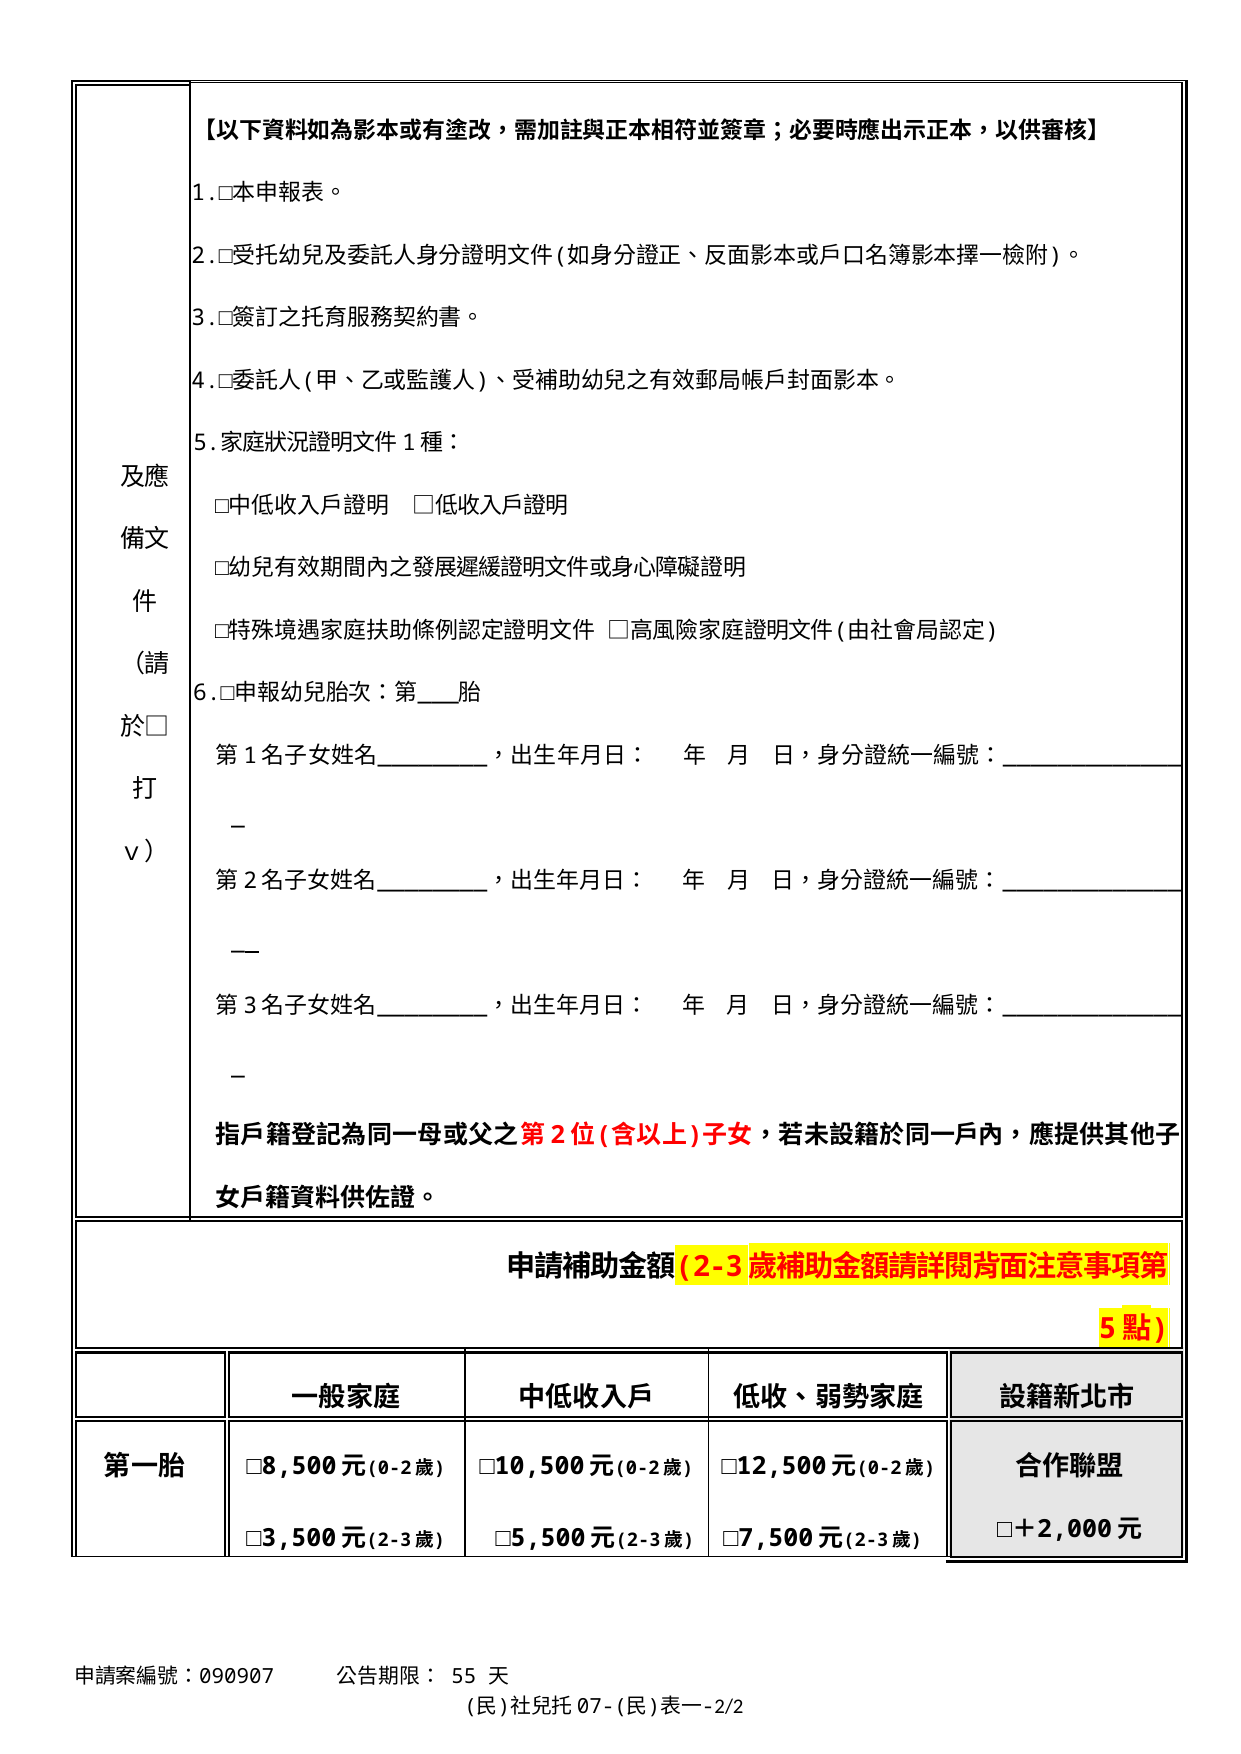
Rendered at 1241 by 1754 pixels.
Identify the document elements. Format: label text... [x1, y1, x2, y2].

table_cell □12,500元(0-2歲) □7,500元(2-3歲) [709, 1422, 946, 1556]
table_cell 第一胎 [77, 1422, 224, 1556]
table_cell □8,500元(0-2歲) □3,500元(2-3歲) [230, 1422, 464, 1556]
table_cell 申請補助金額(2-3歲補助金額請詳閱背面注意事項第5點) [77, 1222, 1181, 1347]
table_cell 設籍新北市 [952, 1354, 1181, 1416]
table_cell 一般家庭 [230, 1354, 464, 1416]
table_cell [77, 1354, 224, 1416]
table_cell 【以下資料如為影本或有塗改，需加註與正本相符並簽章；必要時應出示正本，以供審核】 1.□本申報表。 2.□受托幼兒及委託人身分證明文件(如身分證正、反面影本或戶口名簿影本擇一檢附)。 3.□簽訂之托育服務契約書。 4.□委託人(甲、乙或監護人)、受補助幼兒之有效郵局帳戶封面影本。 5.家庭狀況證明文件1種： □中低收入戶證明 □低收入戶證明 □幼兒有效期間內之發展遲緩證明文件或身心障礙證明 □特殊境遇家庭扶助條例認定證明文件 □高風險家庭證明文件(由社會局認定) 6.□申報幼兒胎次：第___胎 第1名子女姓名________，出生年月日： 年 月 日，身分證統一編號：______________ 第2名子女姓名________，出生年月日： 年 月 日，身分證統一編號：______________ 第3名子女姓名________，出生年月日： 年 月 日，身分證統一編號：______________ 指戶籍登記為同一母或父之第2位(含以上)子女，若未設籍於同一戶內，應提供其他子女戶籍資料供佐證。 [191, 83, 1181, 1216]
table_cell 中低收入戶 [466, 1354, 708, 1416]
table_cell 合作聯盟 □＋2,000元 [952, 1422, 1181, 1556]
table_cell 及應備文件（請於□打ｖ） [77, 86, 189, 1216]
table_cell □10,500元(0-2歲) □5,500元(2-3歲) [466, 1422, 708, 1556]
table_cell 低收、弱勢家庭 [709, 1354, 946, 1416]
